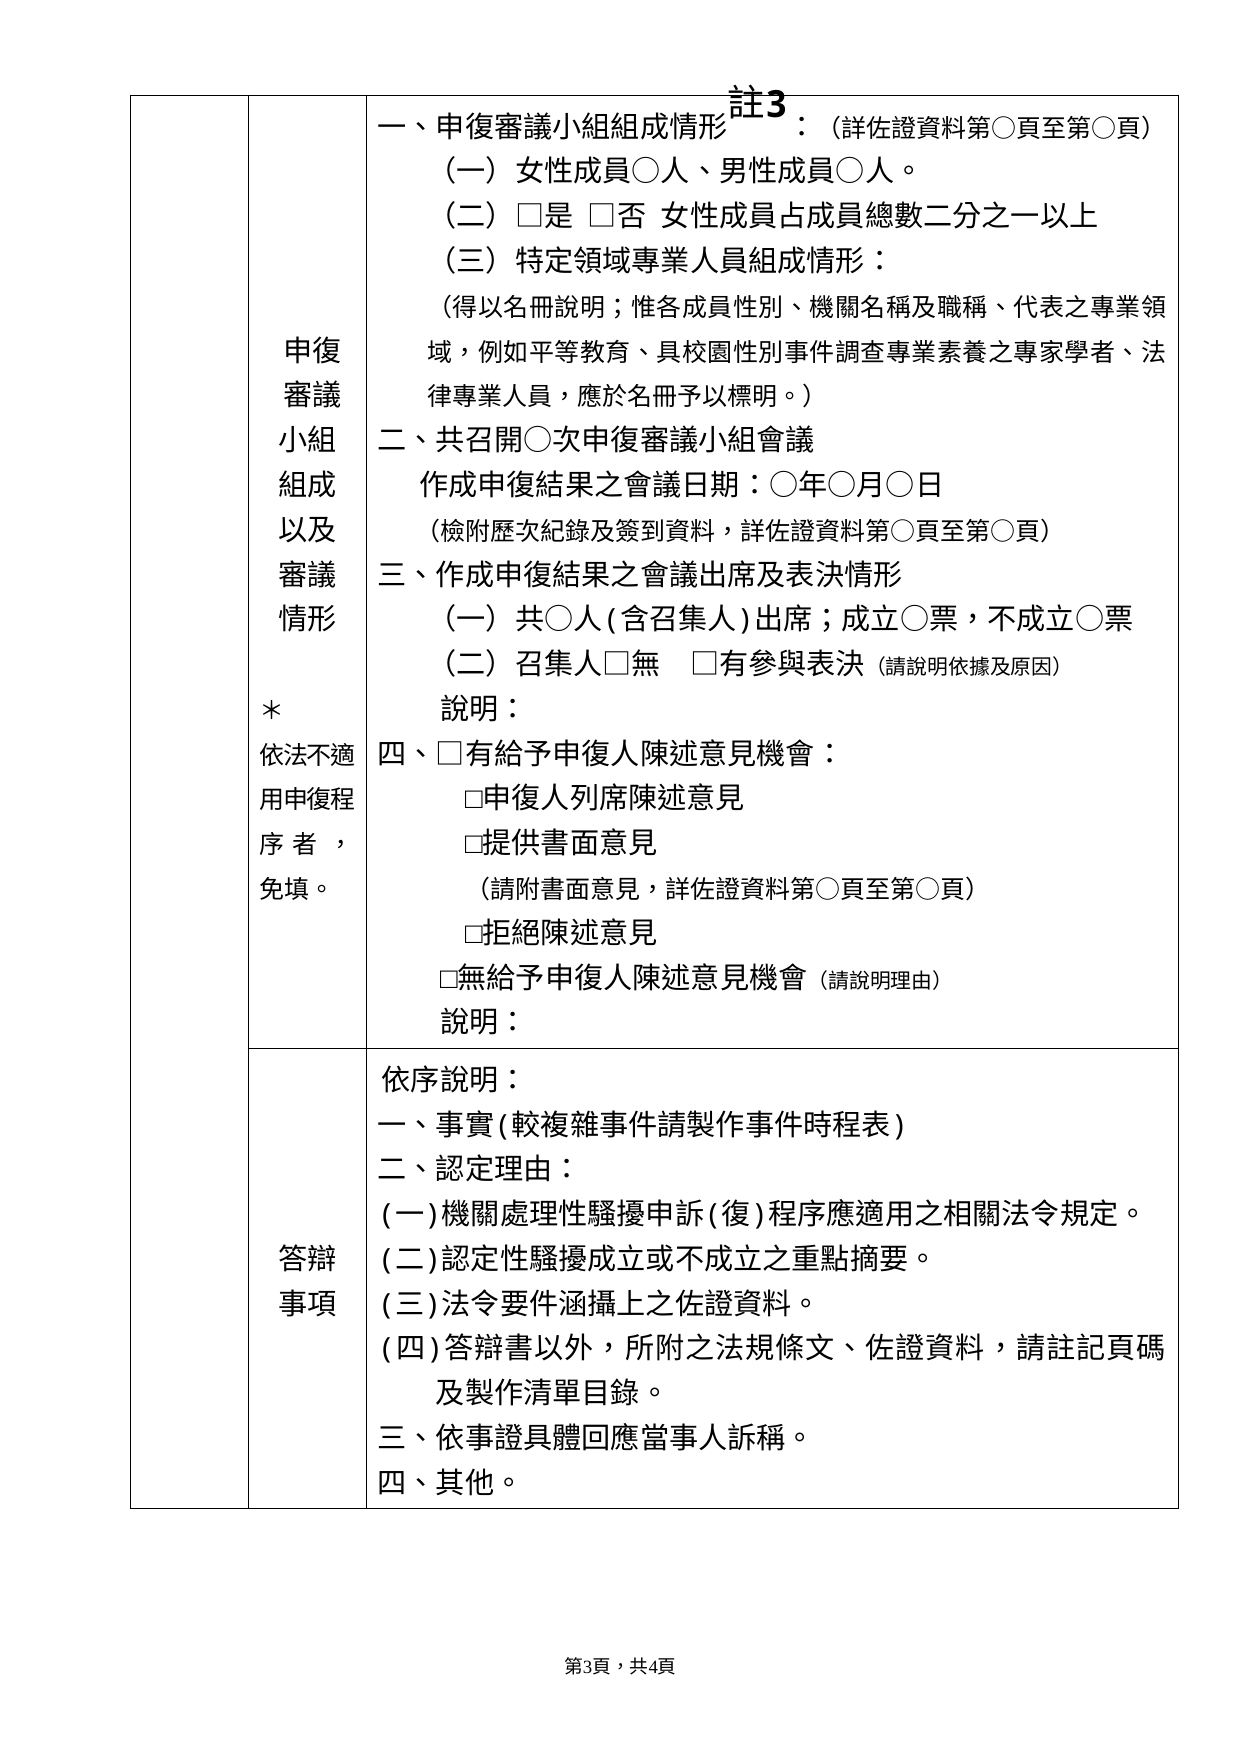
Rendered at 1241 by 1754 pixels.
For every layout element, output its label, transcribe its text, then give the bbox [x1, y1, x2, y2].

table_cell 答辯 事項 [249, 1049, 366, 1508]
table_cell 依序說明： 一、事實(較複雜事件請製作事件時程表) 二、認定理由： (一)機關處理性騷擾申訴(復)程序應適用之相關法令規定。 (二)認定性騷擾成立或不成立之重點摘要。 (三)法令要件涵攝上之佐證資料。 (四)答辯書以外，所附之法規條文、佐證資料，請註記頁碼及製作清單目錄。 三、依事證具體回應當事人訴稱。 四、其他。 [367, 1049, 1178, 1508]
table_cell 一、申復審議小組組成情形註3：（詳佐證資料第○頁至第○頁） （一）女性成員○人、男性成員○人。 （二）□是 □否 女性成員占成員總數二分之一以上 （三）特定領域專業人員組成情形： （得以名冊說明；惟各成員性別、機關名稱及職稱、代表之專業領域，例如平等教育、具校園性別事件調查專業素養之專家學者、法律專業人員，應於名冊予以標明。） 二、共召開○次申復審議小組會議 作成申復結果之會議日期：○年○月○日 （檢附歷次紀錄及簽到資料，詳佐證資料第○頁至第○頁） 三、作成申復結果之會議出席及表決情形 （一）共○人(含召集人)出席；成立○票，不成立○票 （二）召集人□無 □有參與表決（請說明依據及原因） 說明： 四、□有給予申復人陳述意見機會： □申復人列席陳述意見 □提供書面意見 （請附書面意見，詳佐證資料第○頁至第○頁） □拒絕陳述意見 □無給予申復人陳述意見機會（請說明理由） 說明： [367, 96, 1178, 1048]
table_cell 申復 審議 小組 組成 以及 審議 情形 ＊ 依法不適用申復程序者，免填。 [249, 96, 366, 1048]
table_cell [131, 96, 248, 1508]
